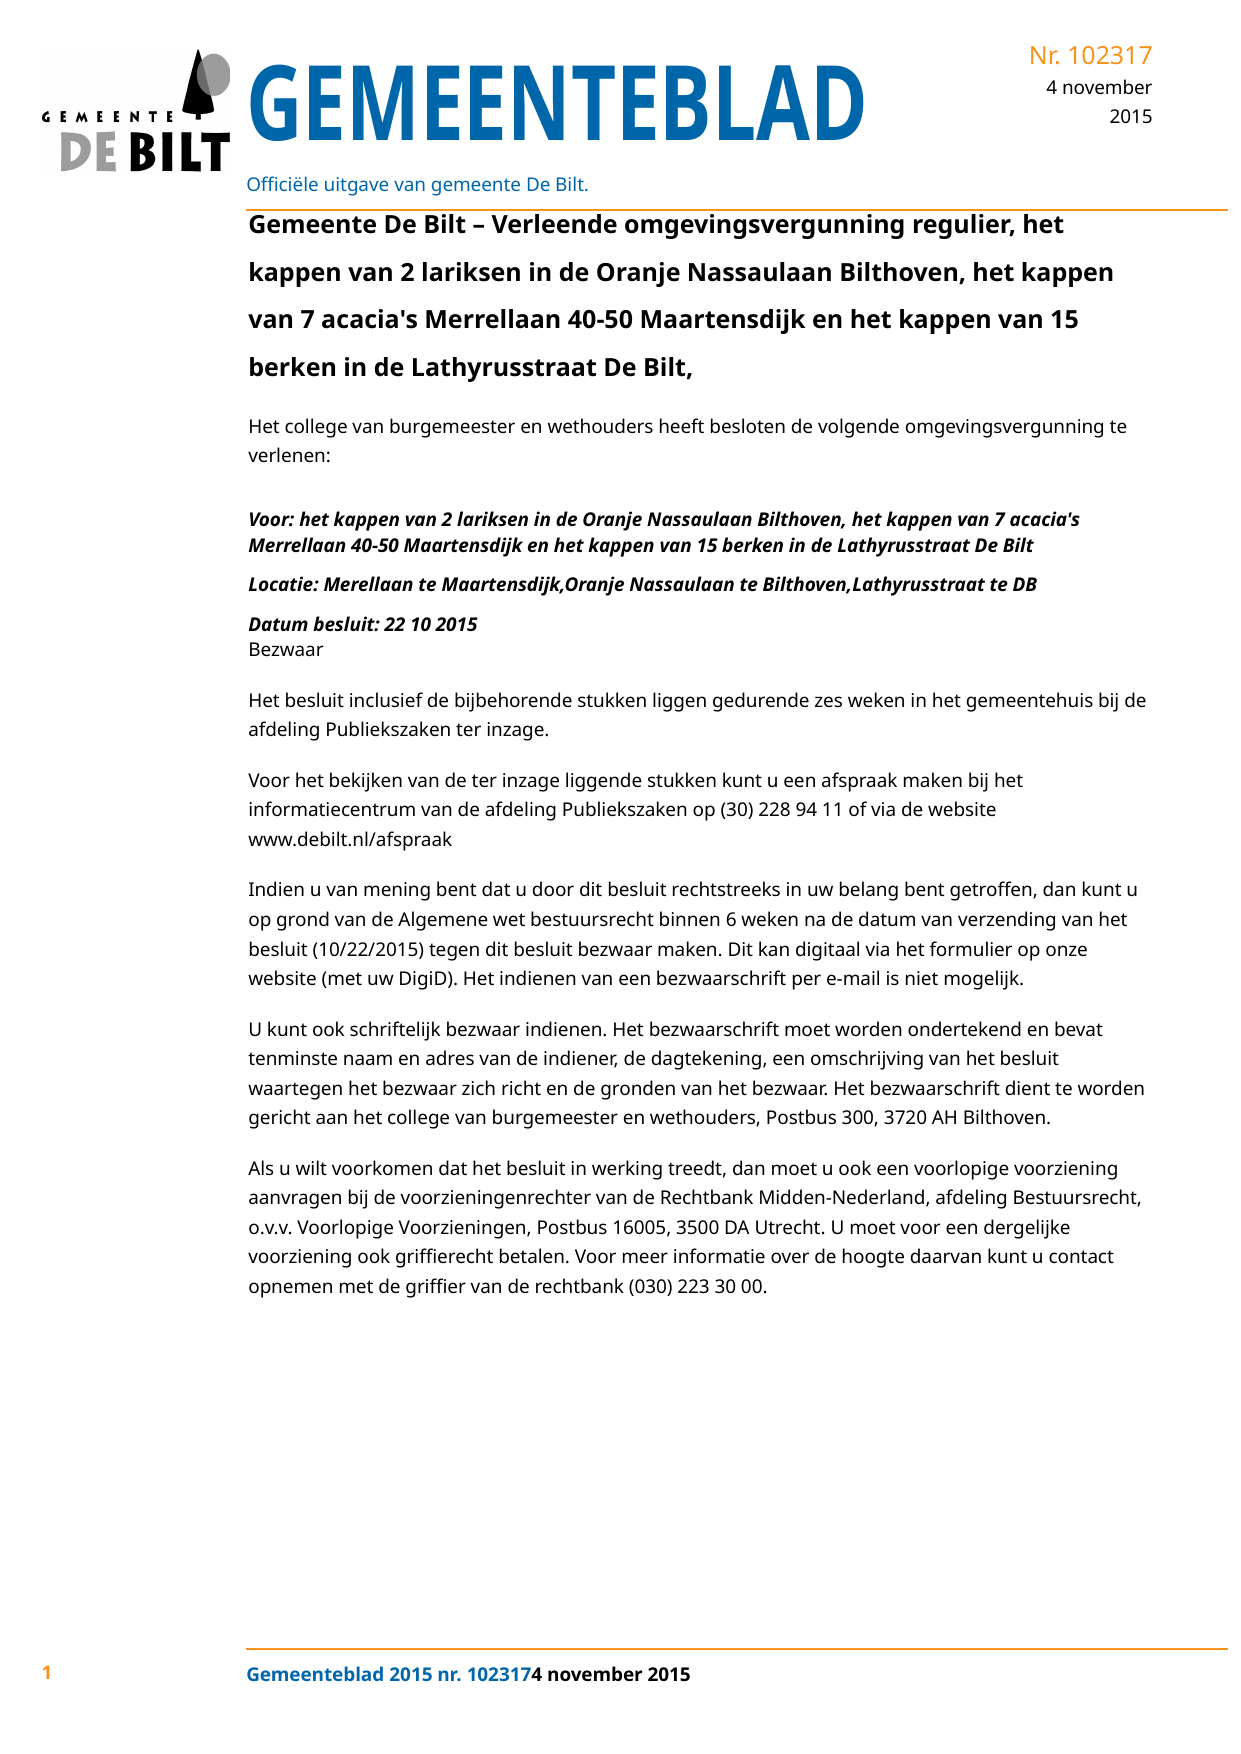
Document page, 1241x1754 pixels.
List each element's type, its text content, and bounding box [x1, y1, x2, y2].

text Voor: het kappen van 2 lariksen in de Oranje Nassaulaan Bilthoven, het kappen van 7 acacia's Merrellaan 40-50 Maartensdijk en het kappen van 15 berken in de Lathyrusstraat De Bilt [248, 507, 1152, 558]
text Voor het bekijken van de ter inzage liggende stukken kunt u een afspraak maken bij het informatiecentrum van de afdeling Publiekszaken op (30) 228 94 11 of via de website www.debilt.nl/afspraak [248, 767, 1152, 852]
text Datum besluit: 22 10 2015 [248, 611, 1152, 637]
text Gemeente De Bilt – Verleende omgevingsvergunning regulier, het kappen van 2 lariksen in de Oranje Nassaulaan Bilthoven, het kappen van 7 acacia's Merrellaan 40-50 Maartensdijk en het kappen van 15 berken in de Lathyrusstraat De Bilt, [248, 211, 1152, 384]
text Bezwaar [248, 637, 1152, 662]
text Indien u van mening bent dat u door dit besluit rechtstreeks in uw belang bent getroffen, dan kunt u op grond van de Algemene wet bestuursrecht binnen 6 weken na de datum van verzending van het besluit (10/22/2015) tegen dit besluit bezwaar maken. Dit kan digitaal via het formulier op onze website (met uw DigiD). Het indienen van een bezwaarschrift per e-mail is niet mogelijk. [248, 877, 1152, 991]
picture [41, 47, 231, 172]
text Locatie: Merellaan te Maartensdijk,Oranje Nassaulaan te Bilthoven,Lathyrusstraat te DB [248, 572, 1152, 597]
text Als u wilt voorkomen dat het besluit in werking treedt, dan moet u ook een voorlopige voorziening aanvragen bij de voorzieningenrechter van de Rechtbank Midden-Nederland, afdeling Bestuursrecht, o.v.v. Voorlopige Voorzieningen, Postbus 16005, 3500 DA Utrecht. U moet voor een dergelijke voorziening ook griffierecht betalen. Voor meer informatie over de hoogte daarvan kunt u contact opnemen met de griffier van de rechtbank (030) 223 30 00. [248, 1155, 1152, 1299]
text Het besluit inclusief de bijbehorende stukken liggen gedurende zes weken in het gemeentehuis bij de afdeling Publiekszaken ter inzage. [248, 687, 1152, 742]
text U kunt ook schriftelijk bezwaar indienen. Het bezwaarschrift moet worden ondertekend en bevat tenminste naam en adres van de indiener, de dagtekening, een omschrijving van het besluit waartegen het bezwaar zich richt en de gronden van het bezwaar. Het bezwaarschrift dient te worden gericht aan het college van burgemeester en wethouders, Postbus 300, 3720 AH Bilthoven. [248, 1016, 1152, 1130]
text Het college van burgemeester en wethouders heeft besloten de volgende omgevingsvergunning te verlenen: [248, 413, 1152, 468]
